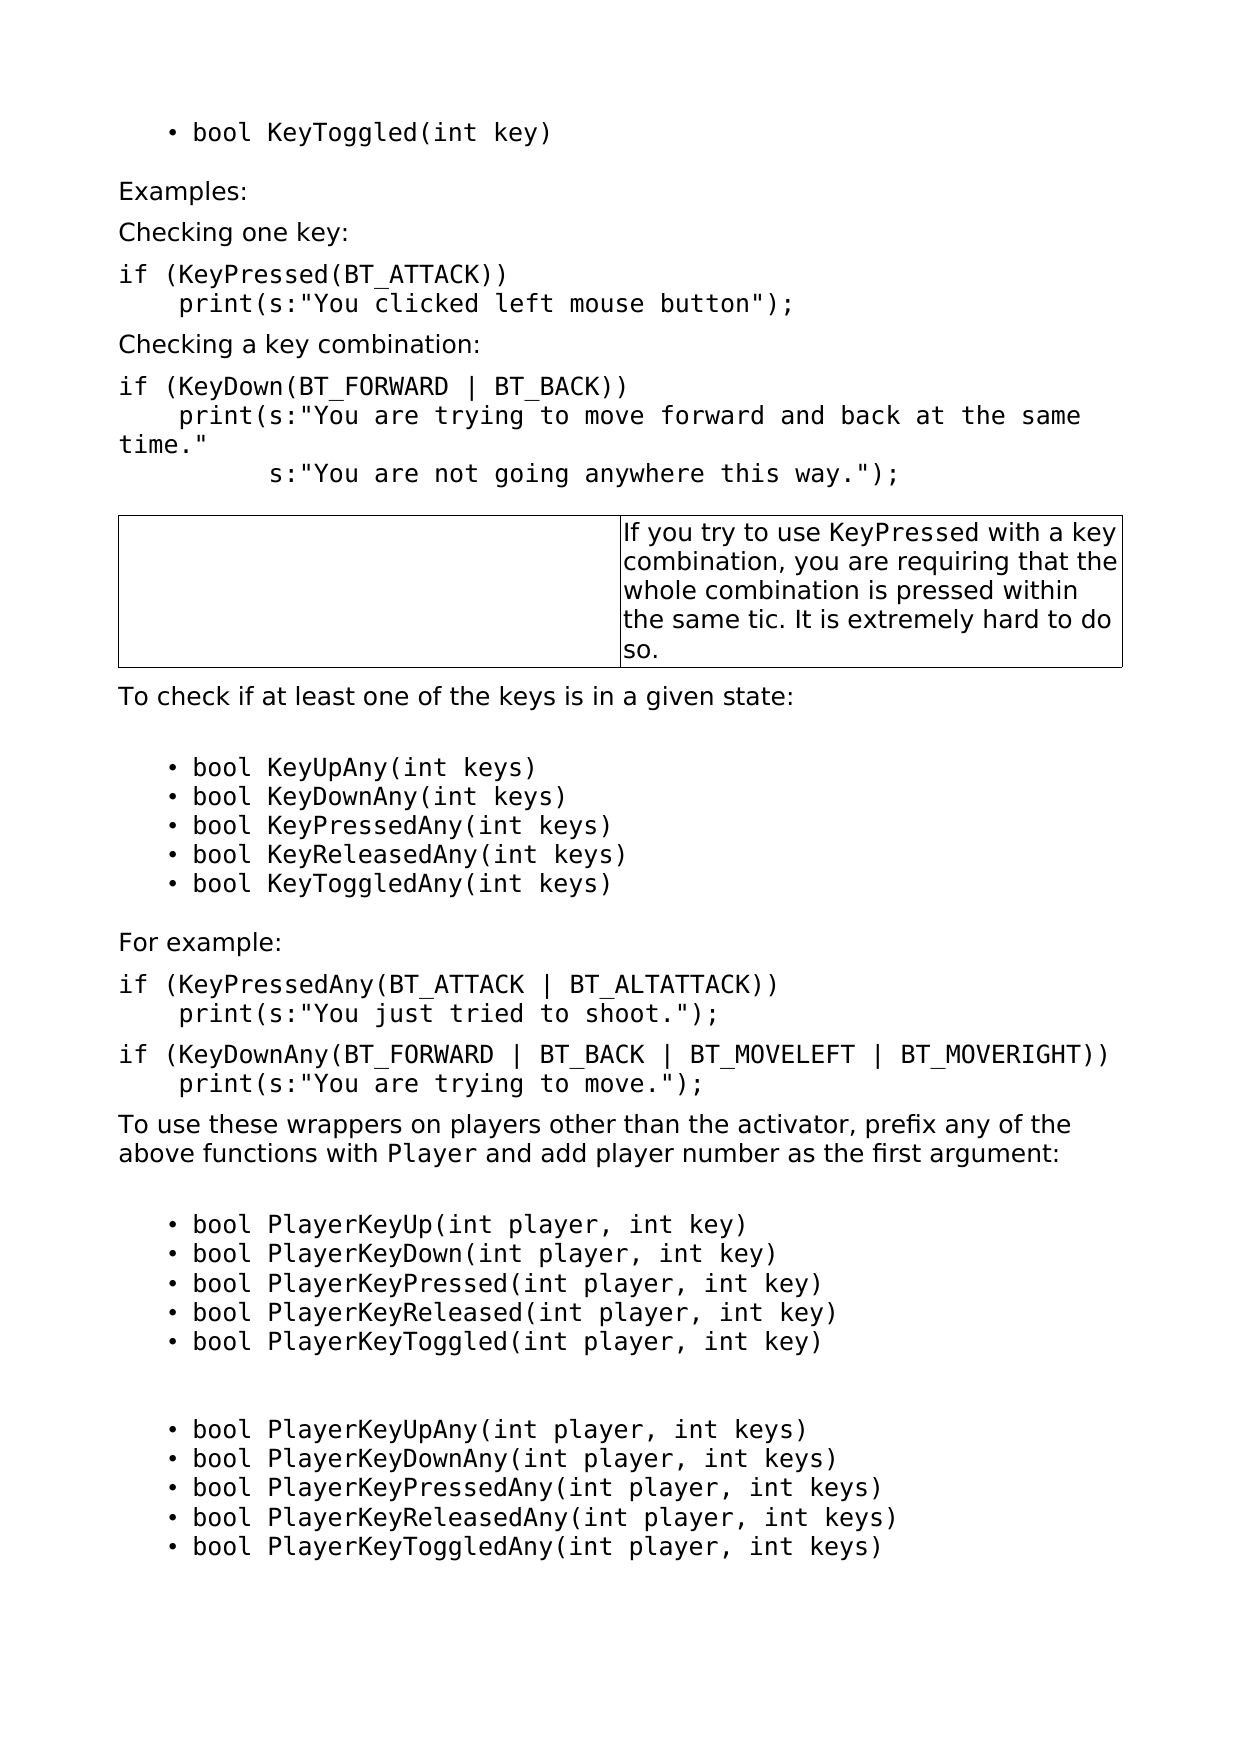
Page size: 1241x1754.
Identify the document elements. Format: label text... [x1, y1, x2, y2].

text if (KeyDown(BT_FORWARD | BT_BACK)) print(s:"You are trying to move forward and back at the same time." s:"You are not going anywhere this way."); [118, 372, 1122, 488]
table_header If you try to use KeyPressed with a key combination, you are requiring that the whole combination is pressed within the same tic. It is extremely hard to do so. [621, 516, 1122, 667]
text Checking a key combination: [118, 330, 1122, 359]
list bool KeyToggled(int key) [177, 118, 1122, 147]
list bool KeyReleasedAny(int keys) [177, 840, 1122, 869]
text if (KeyPressed(BT_ATTACK)) print(s:"You clicked left mouse button"); [118, 260, 1122, 318]
text Checking one key: [118, 218, 1122, 248]
list bool PlayerKeyDown(int player, int key) [177, 1239, 1122, 1269]
list bool PlayerKeyUp(int player, int key) [177, 1210, 1122, 1239]
list bool PlayerKeyDownAny(int player, int keys) [177, 1444, 1122, 1473]
text if (KeyDownAny(BT_FORWARD | BT_BACK | BT_MOVELEFT | BT_MOVERIGHT)) print(s:"You are trying to move."); [118, 1040, 1122, 1098]
list bool PlayerKeyPressedAny(int player, int keys) [177, 1473, 1122, 1503]
text To check if at least one of the keys is in a given state: [118, 682, 1122, 711]
list bool PlayerKeyToggled(int player, int key) [177, 1327, 1122, 1356]
list bool PlayerKeyReleasedAny(int player, int keys) [177, 1503, 1122, 1532]
list bool PlayerKeyToggledAny(int player, int keys) [177, 1532, 1122, 1561]
text if (KeyPressedAny(BT_ATTACK | BT_ALTATTACK)) print(s:"You just tried to shoot."); [118, 970, 1122, 1028]
text To use these wrappers on players other than the activator, prefix any of the above functions with Player and add player number as the first argument: [118, 1110, 1122, 1168]
list bool KeyDownAny(int keys) [177, 782, 1122, 811]
list bool PlayerKeyPressed(int player, int key) [177, 1269, 1122, 1298]
list bool KeyUpAny(int keys) [177, 753, 1122, 782]
text For example: [118, 928, 1122, 957]
list bool PlayerKeyReleased(int player, int key) [177, 1298, 1122, 1327]
list bool PlayerKeyUpAny(int player, int keys) [177, 1415, 1122, 1444]
list bool KeyToggledAny(int keys) [177, 869, 1122, 899]
text Examples: [118, 177, 1122, 206]
table_header [119, 516, 620, 667]
list bool KeyPressedAny(int keys) [177, 811, 1122, 840]
